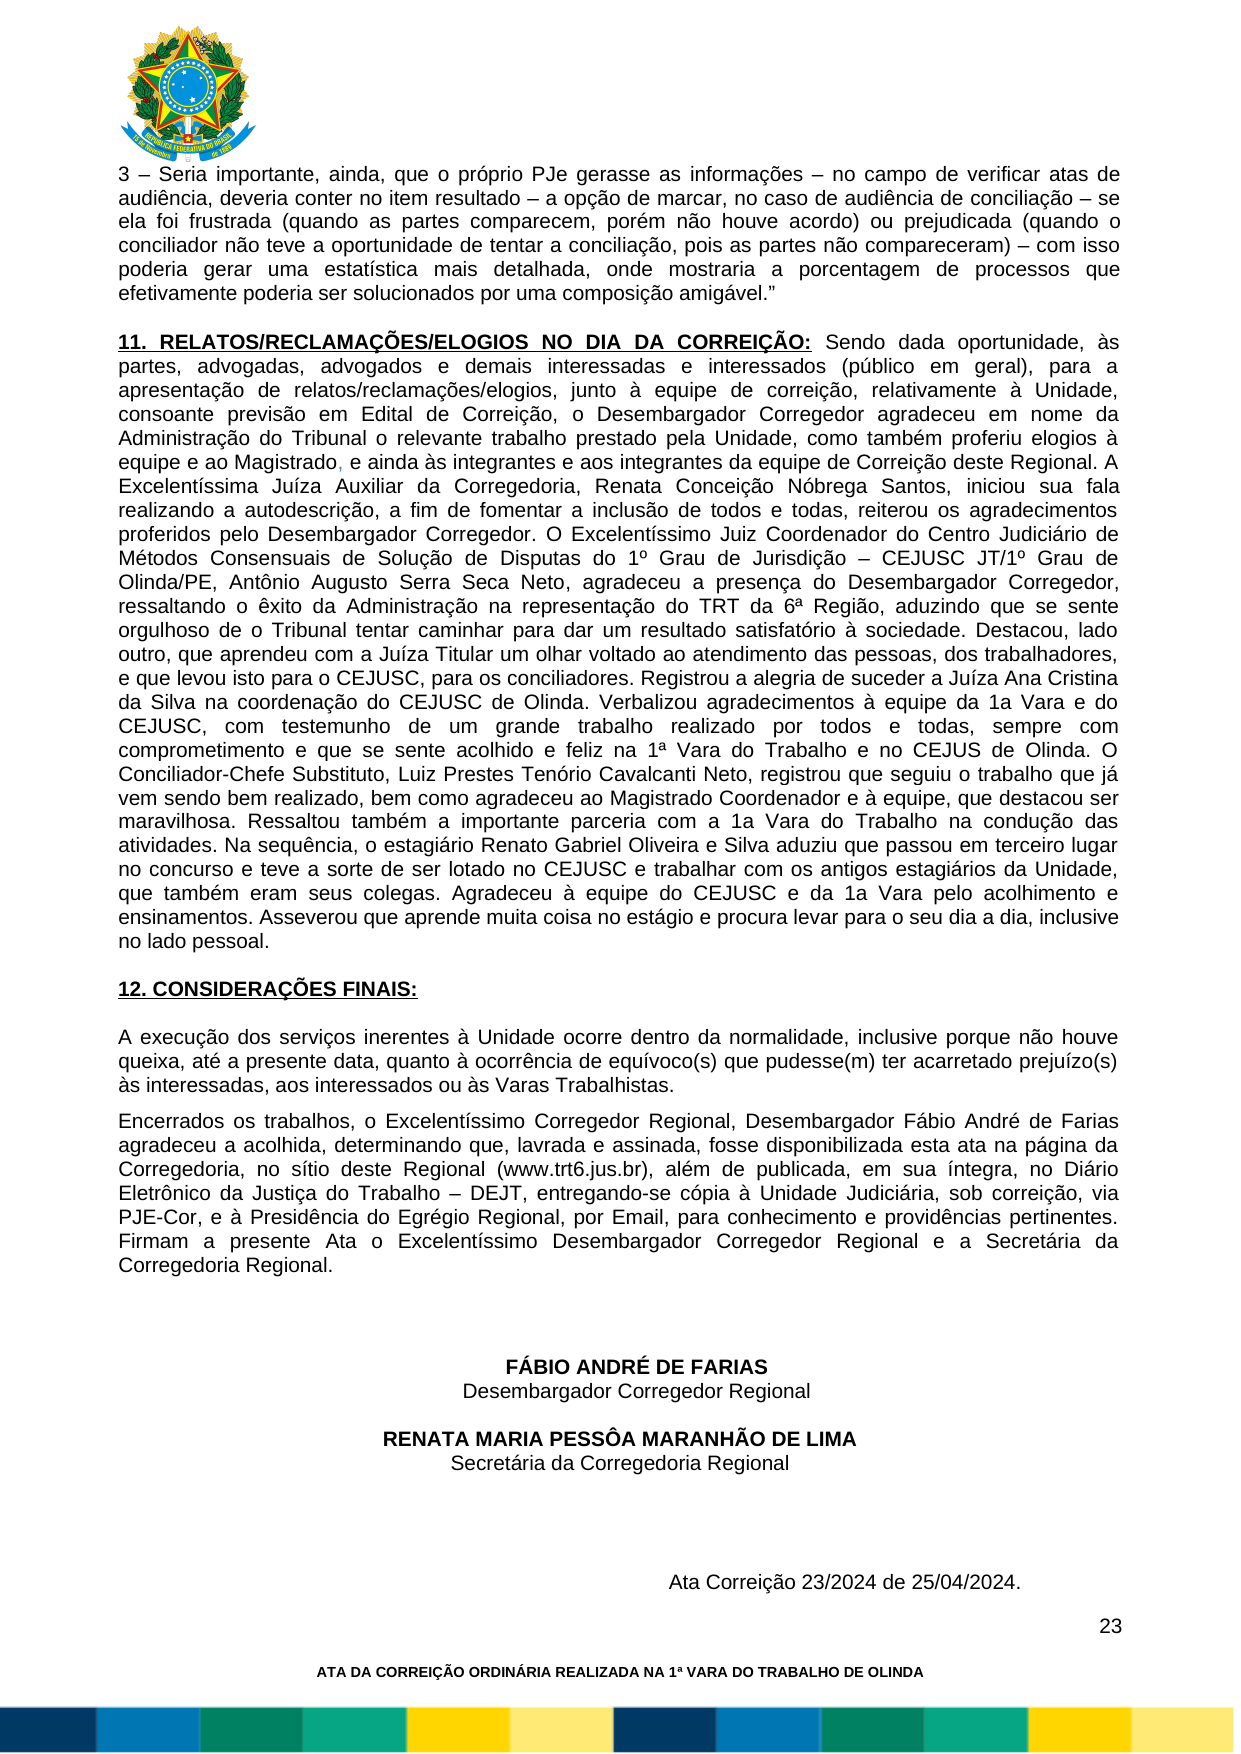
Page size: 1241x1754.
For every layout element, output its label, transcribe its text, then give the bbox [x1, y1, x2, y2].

text RENATA MARIA PESSÔA MARANHÃO DE LIMA [118, 1427, 1122, 1451]
text A execução dos serviços inerentes à Unidade ocorre dentro da normalidade, inclusive porque não houve queixa, até a presente data, quanto à ocorrência de equívoco(s) que pudesse(m) ter acarretado prejuízo(s) às interessadas, aos interessados ou às Varas Trabalhistas. [118, 1025, 1120, 1097]
text 12. CONSIDERAÇÕES FINAIS: [118, 977, 1120, 1001]
text Encerrados os trabalhos, o Excelentíssimo Corregedor Regional, Desembargador Fábio André de Farias agradeceu a acolhida, determinando que, lavrada e assinada, fosse disponibilizada esta ata na página da Corregedoria, no sítio deste Regional (www.trt6.jus.br), além de publicada, em sua íntegra, no Diário Eletrônico da Justiça do Trabalho – DEJT, entregando-se cópia à Unidade Judiciária, sob correição, via PJE-Cor, e à Presidência do Egrégio Regional, por Email, para conhecimento e providências pertinentes. Firmam a presente Ata o Excelentíssimo Desembargador Corregedor Regional e a Secretária da Corregedoria Regional. [118, 1109, 1120, 1277]
text Desembargador Corregedor Regional [118, 1379, 1155, 1403]
text Ata Correição 23/2024 de 25/04/2024. [118, 1570, 1122, 1594]
text FÁBIO ANDRÉ DE FARIAS [118, 1355, 1155, 1379]
text Secretária da Corregedoria Regional [118, 1451, 1122, 1475]
text 11. RELATOS/RECLAMAÇÕES/ELOGIOS NO DIA DA CORREIÇÃO: Sendo dada oportunidade, às partes, advogadas, advogados e demais interessadas e interessados (público em geral), para a apresentação de relatos/reclamações/elogios, junto à equipe de correição, relativamente à Unidade, consoante previsão em Edital de Correição, o Desembargador Corregedor agradeceu em nome da Administração do Tribunal o relevante trabalho prestado pela Unidade, como também proferiu elogios à equipe e ao Magistrado, e ainda às integrantes e aos integrantes da equipe de Correição deste Regional. A Excelentíssima Juíza Auxiliar da Corregedoria, Renata Conceição Nóbrega Santos, iniciou sua fala realizando a autodescrição, a fim de fomentar a inclusão de todos e todas, reiterou os agradecimentos proferidos pelo Desembargador Corregedor. O Excelentíssimo Juiz Coordenador do Centro Judiciário de Métodos Consensuais de Solução de Disputas do 1º Grau de Jurisdição – CEJUSC JT/1º Grau de Olinda/PE, Antônio Augusto Serra Seca Neto, agradeceu a presença do Desembargador Corregedor, ressaltando o êxito da Administração na representação do TRT da 6ª Região, aduzindo que se sente orgulhoso de o Tribunal tentar caminhar para dar um resultado satisfatório à sociedade. Destacou, lado outro, que aprendeu com a Juíza Titular um olhar voltado ao atendimento das pessoas, dos trabalhadores, e que levou isto para o CEJUSC, para os conciliadores. Registrou a alegria de suceder a Juíza Ana Cristina da Silva na coordenação do CEJUSC de Olinda. Verbalizou agradecimentos à equipe da 1a Vara e do CEJUSC, com testemunho de um grande trabalho realizado por todos e todas, sempre com comprometimento e que se sente acolhido e feliz na 1ª Vara do Trabalho e no CEJUS de Olinda. O Conciliador-Chefe Substituto, Luiz Prestes Tenório Cavalcanti Neto, registrou que seguiu o trabalho que já vem sendo bem realizado, bem como agradeceu ao Magistrado Coordenador e à equipe, que destacou ser maravilhosa. Ressaltou também a importante parceria com a 1a Vara do Trabalho na condução das atividades. Na sequência, o estagiário Renato Gabriel Oliveira e Silva aduziu que passou em terceiro lugar no concurso e teve a sorte de ser lotado no CEJUSC e trabalhar com os antigos estagiários da Unidade, que também eram seus colegas. Agradeceu à equipe do CEJUSC e da 1a Vara pelo acolhimento e ensinamentos. Asseverou que aprende muita coisa no estágio e procura levar para o seu dia a dia, inclusive no lado pessoal. [118, 330, 1120, 953]
text 3 – Seria importante, ainda, que o próprio PJe gerasse as informações – no campo de verificar atas de audiência, deveria conter no item resultado – a opção de marcar, no caso de audiência de conciliação – se ela foi frustrada (quando as partes comparecem, porém não houve acordo) ou prejudicada (quando o conciliador não teve a oportunidade de tentar a conciliação, pois as partes não compareceram) – com isso poderia gerar uma estatística mais detalhada, onde mostraria a porcentagem de processos que efetivamente poderia ser solucionados por uma composição amigável.” [118, 136, 1122, 305]
